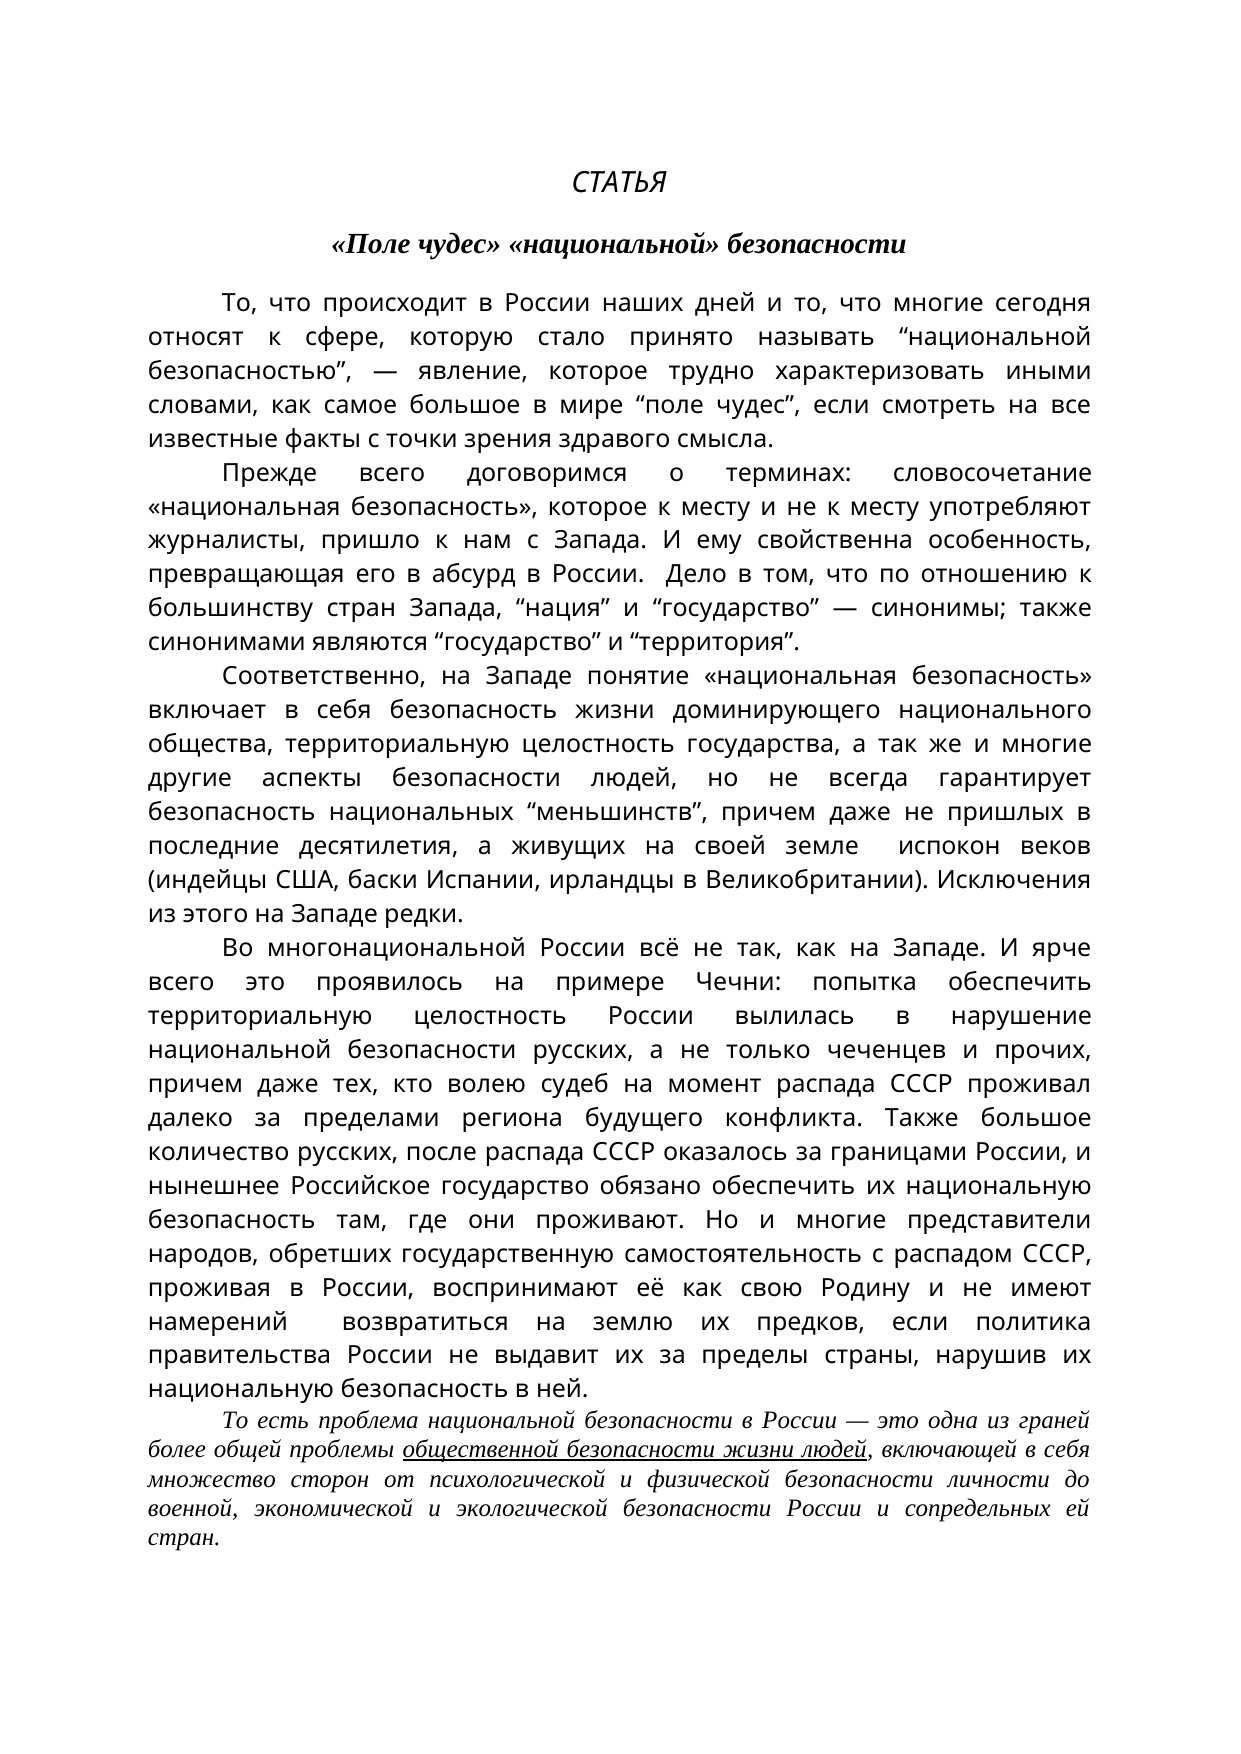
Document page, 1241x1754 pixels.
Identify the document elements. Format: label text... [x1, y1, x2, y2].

text Во многонациональной России всё не так, как на Западе. И ярче всего это проявилось на примере Чечни: попытка обеспечить территориальную целостность России вылилась в нарушение национальной безопасности русских, а не только чеченцев и прочих, причем даже тех, кто волею судеб на момент распада СССР проживал далеко за пределами региона будущего конфликта. Также большое количество русских, после распада СССР оказалось за границами России, и нынешнее Российское государство обязано обеспечить их национальную безопасность там, где они проживают. Но и многие представители народов, обретших государственную самостоятельность с распадом СССР, проживая в России, воспринимают её как свою Родину и не имеют намерений возвратиться на землю их предков, если политика правительства России не выдавит их за пределы страны, нарушив их национальную безопасность в ней. [148, 930, 1093, 1405]
text Соответственно, на Западе понятие «национальная безопасность» включает в себя безопасность жизни доминирующего национального общества, территориальную целостность государства, а так же и многие другие аспекты безопасности людей, но не всегда гарантирует безопасность национальных “меньшинств”, причем даже не пришлых в последние десятилетия, а живущих на своей земле испокон веков (индейцы США, баски Испании, ирландцы в Великобритании). Исключения из этого на Западе редки. [148, 658, 1093, 930]
text Прежде всего договоримся о терминах: словосочетание «национальная безопасность», которое к месту и не к месту употребляют журналисты, пришло к нам с Запада. И ему свойственна особенность, превращающая его в абсурд в России. Дело в том, что по отношению к большинству стран Запада, “нация” и “государство” — синонимы; также синонимами являются “государство” и “территория”. [148, 454, 1093, 658]
text «Поле чудес» «национальной» безопасности [148, 226, 1093, 260]
text То есть проблема национальной безопасности в России — это одна из граней более общей проблемы общественной безопасности жизни людей, включающей в себя множество сторон от психологической и физической безопасности личности до военной, экономической и экологической безопасности России и сопредельных ей стран. [148, 1405, 1093, 1551]
text То, что происходит в России наших дней и то, что многие сегодня относят к сфере, которую стало принято называть “национальной безопасностью”, — явление, которое трудно характеризовать иными словами, как самое большое в мире “поле чудес”, если смотреть на все известные факты с точки зрения здравого смысла. [148, 285, 1093, 454]
text статья [148, 162, 1093, 201]
